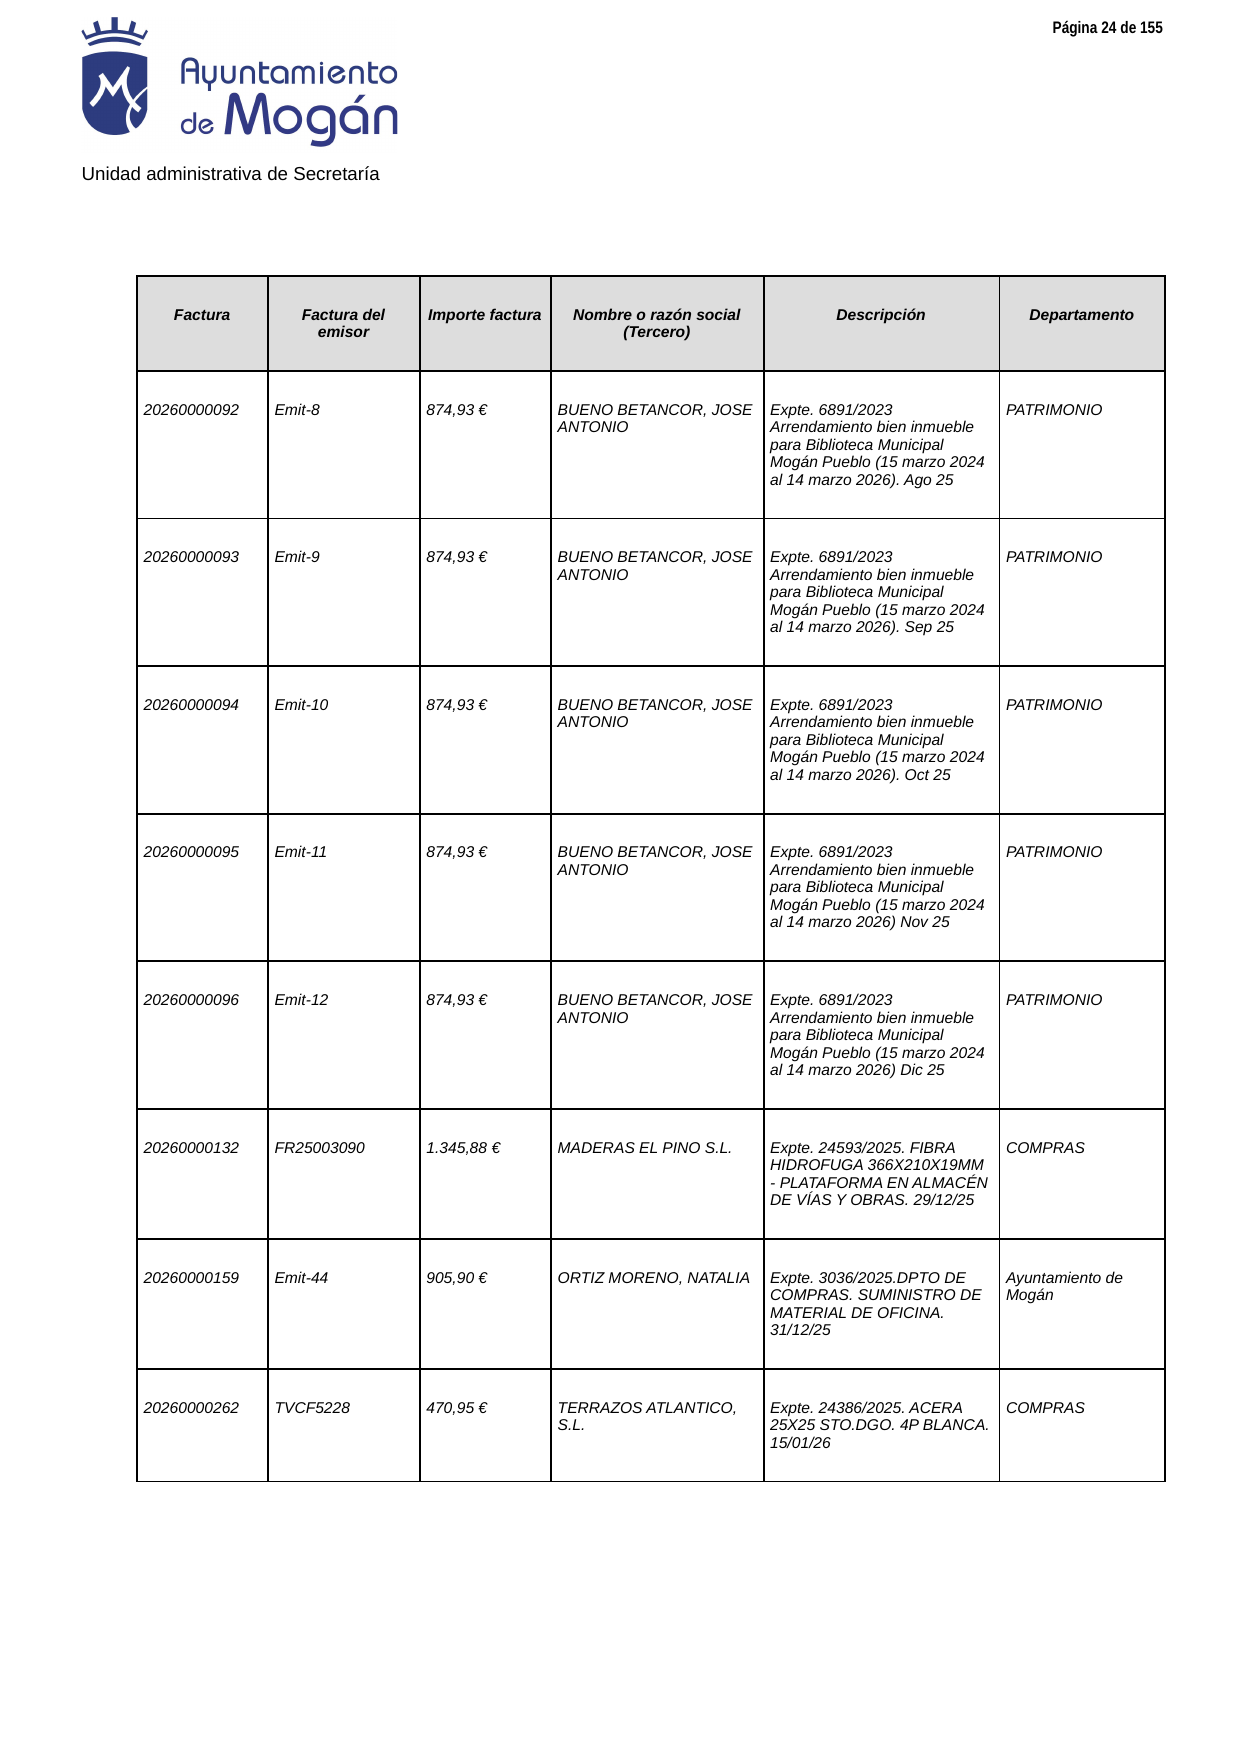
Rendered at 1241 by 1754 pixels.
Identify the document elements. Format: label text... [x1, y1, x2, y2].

table_cell Emit-9 [269, 519, 419, 665]
table_cell 1.345,88 € [421, 1110, 550, 1238]
table_cell 874,93 € [421, 962, 550, 1108]
table_cell Emit-11 [269, 815, 419, 960]
table_cell PATRIMONIO [1000, 519, 1164, 665]
table_cell Emit-44 [269, 1240, 419, 1368]
table_cell BUENO BETANCOR, JOSE ANTONIO [552, 815, 763, 960]
table_cell PATRIMONIO [1000, 815, 1164, 960]
table_header Descripción [765, 277, 999, 370]
table_cell 874,93 € [421, 519, 550, 665]
table_header Departamento [1000, 277, 1164, 370]
table_cell 874,93 € [421, 815, 550, 960]
table_cell Emit-10 [269, 667, 419, 813]
table_cell 20260000132 [138, 1110, 267, 1238]
table_cell 20260000093 [138, 519, 267, 665]
table_cell BUENO BETANCOR, JOSE ANTONIO [552, 372, 763, 518]
table_cell Expte. 3036/2025.DPTO DE COMPRAS. SUMINISTRO DE MATERIAL DE OFICINA. 31/12/25 [765, 1240, 999, 1368]
table_cell COMPRAS [1000, 1110, 1164, 1238]
table_cell 470,95 € [421, 1370, 550, 1481]
table_cell PATRIMONIO [1000, 372, 1164, 518]
table_cell COMPRAS [1000, 1370, 1164, 1481]
table_header Factura del emisor [269, 277, 419, 370]
table_cell TVCF5228 [269, 1370, 419, 1481]
table_cell PATRIMONIO [1000, 667, 1164, 813]
table_cell 905,90 € [421, 1240, 550, 1368]
table_cell 20260000262 [138, 1370, 267, 1481]
table_cell Emit-8 [269, 372, 419, 518]
table_cell Expte. 6891/2023 Arrendamiento bien inmueble para Biblioteca Municipal Mogán Pueblo (15 marzo 2024 al 14 marzo 2026). Ago 25 [765, 372, 999, 518]
table_cell Ayuntamiento de Mogán [1000, 1240, 1164, 1368]
table_cell Expte. 24593/2025. FIBRA HIDROFUGA 366X210X19MM - PLATAFORMA EN ALMACÉN DE VÍAS Y OBRAS. 29/12/25 [765, 1110, 999, 1238]
table_cell 874,93 € [421, 372, 550, 518]
table_cell Expte. 6891/2023 Arrendamiento bien inmueble para Biblioteca Municipal Mogán Pueblo (15 marzo 2024 al 14 marzo 2026). Sep 25 [765, 519, 999, 665]
table_cell 874,93 € [421, 667, 550, 813]
table_cell TERRAZOS ATLANTICO, S.L. [552, 1370, 763, 1481]
table_cell FR25003090 [269, 1110, 419, 1238]
table_cell Expte. 24386/2025. ACERA 25X25 STO.DGO. 4P BLANCA. 15/01/26 [765, 1370, 999, 1481]
table_cell Expte. 6891/2023 Arrendamiento bien inmueble para Biblioteca Municipal Mogán Pueblo (15 marzo 2024 al 14 marzo 2026) Nov 25 [765, 815, 999, 960]
table_cell Expte. 6891/2023 Arrendamiento bien inmueble para Biblioteca Municipal Mogán Pueblo (15 marzo 2024 al 14 marzo 2026). Oct 25 [765, 667, 999, 813]
table_cell 20260000159 [138, 1240, 267, 1368]
table_header Importe factura [421, 277, 550, 370]
table_cell 20260000095 [138, 815, 267, 960]
table_cell PATRIMONIO [1000, 962, 1164, 1108]
picture [81, 17, 398, 153]
table_cell Expte. 6891/2023 Arrendamiento bien inmueble para Biblioteca Municipal Mogán Pueblo (15 marzo 2024 al 14 marzo 2026) Dic 25 [765, 962, 999, 1108]
table_cell 20260000092 [138, 372, 267, 518]
table_cell Emit-12 [269, 962, 419, 1108]
table_cell BUENO BETANCOR, JOSE ANTONIO [552, 962, 763, 1108]
table_header Factura [138, 277, 267, 370]
table_cell 20260000096 [138, 962, 267, 1108]
table_cell BUENO BETANCOR, JOSE ANTONIO [552, 519, 763, 665]
table_cell MADERAS EL PINO S.L. [552, 1110, 763, 1238]
table_cell ORTIZ MORENO, NATALIA [552, 1240, 763, 1368]
table_cell 20260000094 [138, 667, 267, 813]
table_cell BUENO BETANCOR, JOSE ANTONIO [552, 667, 763, 813]
table_header Nombre o razón social (Tercero) [552, 277, 763, 370]
